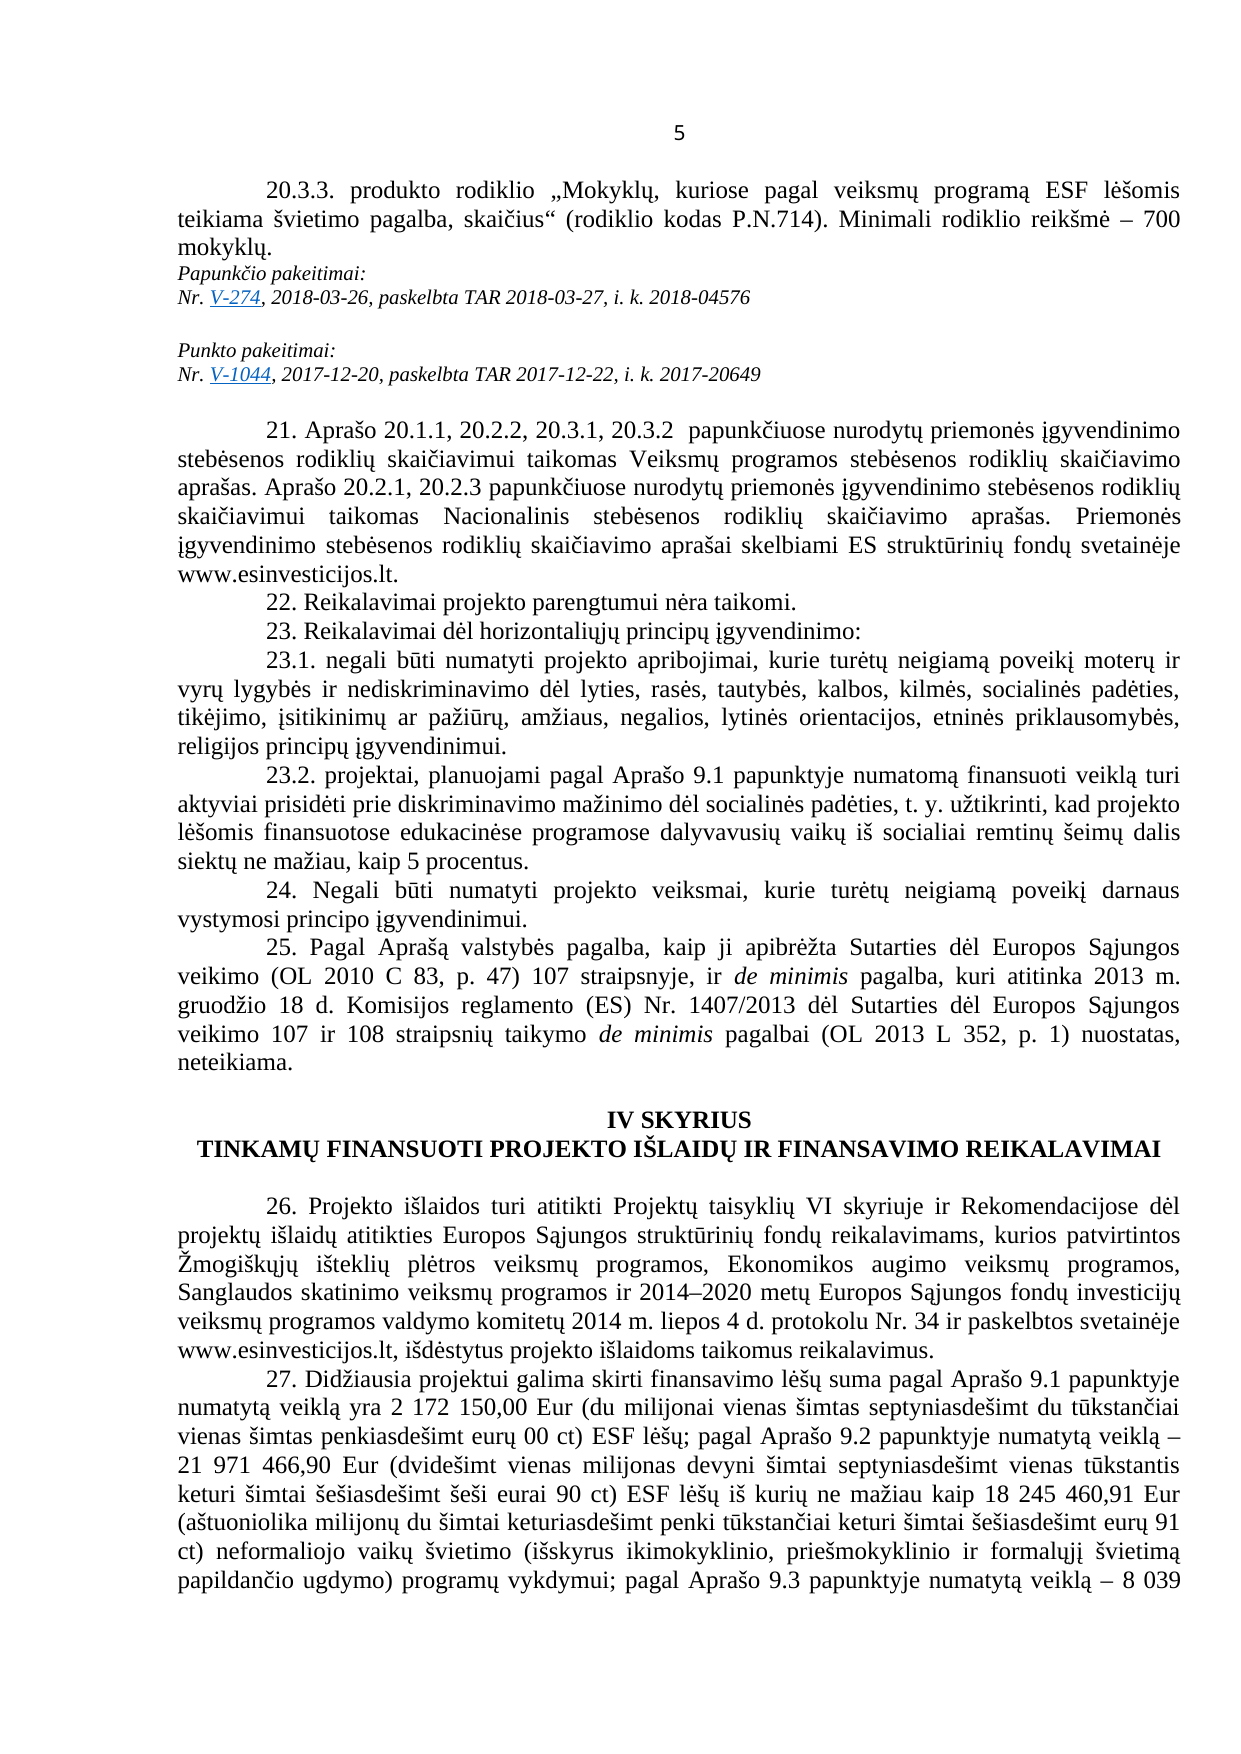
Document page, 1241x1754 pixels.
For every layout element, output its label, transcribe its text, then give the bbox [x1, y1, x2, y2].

text 21. Aprašo 20.1.1, 20.2.2, 20.3.1, 20.3.2 papunkčiuose nurodytų priemonės įgyvendinimo stebėsenos rodiklių skaičiavimui taikomas Veiksmų programos stebėsenos rodiklių skaičiavimo aprašas. Aprašo 20.2.1, 20.2.3 papunkčiuose nurodytų priemonės įgyvendinimo stebėsenos rodiklių skaičiavimui taikomas Nacionalinis stebėsenos rodiklių skaičiavimo aprašas. Priemonės įgyvendinimo stebėsenos rodiklių skaičiavimo aprašai skelbiami ES struktūrinių fondų svetainėje www.esinvesticijos.lt. [177, 415, 1181, 587]
text 23.2. projektai, planuojami pagal Aprašo 9.1 papunktyje numatomą finansuoti veiklą turi aktyviai prisidėti prie diskriminavimo mažinimo dėl socialinės padėties, t. y. užtikrinti, kad projekto lėšomis finansuotose edukacinėse programose dalyvavusių vaikų iš socialiai remtinų šeimų dalis siektų ne mažiau, kaip 5 procentus. [177, 760, 1181, 875]
text 23.1. negali būti numatyti projekto apribojimai, kurie turėtų neigiamą poveikį moterų ir vyrų lygybės ir nediskriminavimo dėl lyties, rasės, tautybės, kalbos, kilmės, socialinės padėties, tikėjimo, įsitikinimų ar pažiūrų, amžiaus, negalios, lytinės orientacijos, etninės priklausomybės, religijos principų įgyvendinimui. [177, 645, 1181, 760]
text 25. Pagal Aprašą valstybės pagalba, kaip ji apibrėžta Sutarties dėl Europos Sąjungos veikimo (OL 2010 C 83, p. 47) 107 straipsnyje, ir de minimis pagalba, kuri atitinka 2013 m. gruodžio 18 d. Komisijos reglamento (ES) Nr. 1407/2013 dėl Sutarties dėl Europos Sąjungos veikimo 107 ir 108 straipsnių taikymo de minimis pagalbai (OL 2013 L 352, p. 1) nuostatas, neteikiama. [177, 932, 1181, 1076]
text 20.3.3. produkto rodiklio „Mokyklų, kuriose pagal veiksmų programą ESF lėšomis teikiama švietimo pagalba, skaičius“ (rodiklio kodas P.N.714). Minimali rodiklio reikšmė – 700 mokyklų. [177, 175, 1181, 261]
text TINKAMŲ FINANSUOTI PROJEKTO IŠLAIDŲ IR FINANSAVIMO REIKALAVIMAI [177, 1134, 1181, 1162]
text Nr. V-1044, 2017-12-20, paskelbta TAR 2017-12-22, i. k. 2017-20649 [177, 362, 1181, 386]
text Punkto pakeitimai: [177, 338, 1181, 362]
text Papunkčio pakeitimai: [177, 261, 1181, 285]
text 22. Reikalavimai projekto parengtumui nėra taikomi. [177, 587, 1181, 616]
text 24. Negali būti numatyti projekto veiksmai, kurie turėtų neigiamą poveikį darnaus vystymosi principo įgyvendinimui. [177, 875, 1181, 932]
text 23. Reikalavimai dėl horizontaliųjų principų įgyvendinimo: [177, 616, 1181, 645]
text 26. Projekto išlaidos turi atitikti Projektų taisyklių VI skyriuje ir Rekomendacijose dėl projektų išlaidų atitikties Europos Sąjungos struktūrinių fondų reikalavimams, kurios patvirtintos Žmogiškųjų išteklių plėtros veiksmų programos, Ekonomikos augimo veiksmų programos, Sanglaudos skatinimo veiksmų programos ir 2014–2020 metų Europos Sąjungos fondų investicijų veiksmų programos valdymo komitetų 2014 m. liepos 4 d. protokolu Nr. 34 ir paskelbtos svetainėje www.esinvesticijos.lt, išdėstytus projekto išlaidoms taikomus reikalavimus. [177, 1191, 1181, 1364]
text IV SKYRIUS [177, 1105, 1181, 1134]
text 27. Didžiausia projektui galima skirti finansavimo lėšų suma pagal Aprašo 9.1 papunktyje numatytą veiklą yra 2 172 150,00 Eur (du milijonai vienas šimtas septyniasdešimt du tūkstančiai vienas šimtas penkiasdešimt eurų 00 ct) ESF lėšų; pagal Aprašo 9.2 papunktyje numatytą veiklą – 21 971 466,90 Eur (dvidešimt vienas milijonas devyni šimtai septyniasdešimt vienas tūkstantis keturi šimtai šešiasdešimt šeši eurai 90 ct) ESF lėšų iš kurių ne mažiau kaip 18 245 460,91 Eur (aštuoniolika milijonų du šimtai keturiasdešimt penki tūkstančiai keturi šimtai šešiasdešimt eurų 91 ct) neformaliojo vaikų švietimo (išskyrus ikimokyklinio, priešmokyklinio ir formalųjį švietimą papildančio ugdymo) programų vykdymui; pagal Aprašo 9.3 papunktyje numatytą veiklą – 8 039 [177, 1364, 1181, 1594]
text Nr. V-274, 2018-03-26, paskelbta TAR 2018-03-27, i. k. 2018-04576 [177, 285, 1181, 309]
